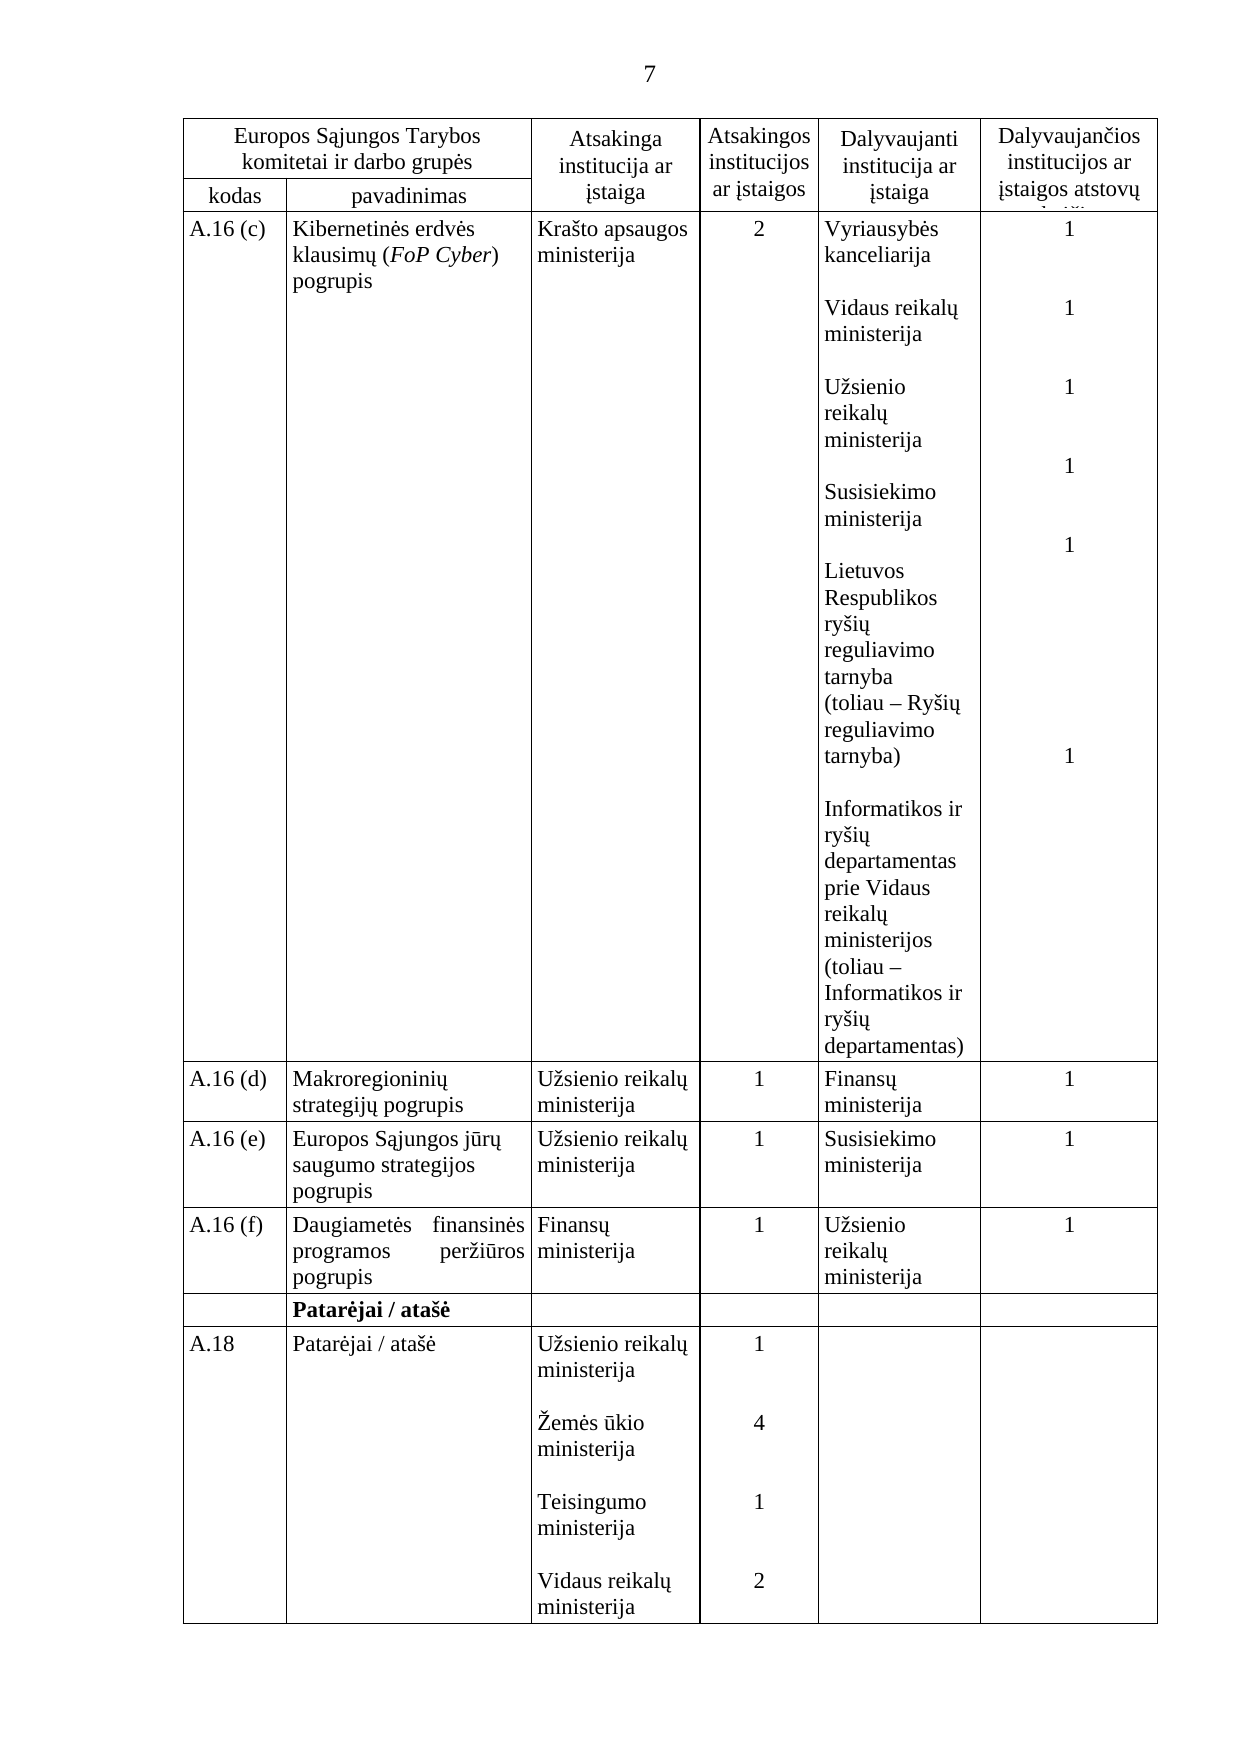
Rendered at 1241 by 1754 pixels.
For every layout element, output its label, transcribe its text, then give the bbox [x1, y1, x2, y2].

table_cell A.16 (f) [184, 1208, 286, 1293]
table_cell 1 1 1 1 1 1 [981, 212, 1157, 1061]
table_header Dalyvaujanti institucija ar įstaiga [819, 119, 980, 211]
table_cell [532, 1294, 699, 1326]
table_cell 1 [701, 1122, 818, 1207]
table_cell 1 [701, 1208, 818, 1293]
table_cell Krašto apsaugos ministerija [532, 212, 699, 1061]
table_cell Užsienio reikalų ministerija [532, 1122, 699, 1207]
table_cell Makroregioninių strategijų pogrupis [287, 1062, 531, 1121]
table_cell 1 [981, 1208, 1157, 1293]
table_cell Užsienio reikalų ministerija [532, 1062, 699, 1121]
table_cell Daugiametės finansinės programos peržiūros pogrupis [287, 1208, 531, 1293]
table_cell A.16 (c) [184, 212, 286, 1061]
table_cell Patarėjai / atašė [287, 1327, 531, 1623]
table_cell [981, 1294, 1157, 1326]
table_cell Europos Sąjungos jūrų saugumo strategijos pogrupis [287, 1122, 531, 1207]
table_cell 2 [701, 212, 818, 1061]
table_cell Vyriausybės kanceliarija Vidaus reikalų ministerija Užsienio reikalų ministerija Susisiekimo ministerija Lietuvos Respublikos ryšių reguliavimo tarnyba (toliau – Ryšių reguliavimo tarnyba) Informatikos ir ryšių departamentas prie Vidaus reikalų ministerijos (toliau – Informatikos ir ryšių departamentas) [819, 212, 980, 1061]
table_cell [701, 1294, 818, 1326]
table_cell 1 4 1 2 1 1 1 [701, 1327, 818, 1623]
table_cell [819, 1294, 980, 1326]
table_header Atsakinga institucija ar įstaiga [532, 119, 699, 211]
table_cell 1 [981, 1122, 1157, 1207]
table_cell Patarėjai / atašė [287, 1294, 531, 1326]
table_cell Kibernetinės erdvės klausimų (FoP Cyber) pogrupis [287, 212, 531, 1061]
table_header Europos Sąjungos Tarybos komitetai ir darbo grupės [184, 119, 531, 178]
table_header Atsakingos institucijos ar įstaigos atstovų skaičius [701, 119, 818, 211]
table_cell A.16 (e) [184, 1122, 286, 1207]
table_cell 1 [981, 1062, 1157, 1121]
table_cell Užsienio reikalų ministerija Žemės ūkio ministerija Teisingumo ministerija Vidaus reikalų ministerija [532, 1327, 699, 1623]
table_cell Susisiekimo ministerija [819, 1122, 980, 1207]
table_cell A.16 (d) [184, 1062, 286, 1121]
table_cell Finansų ministerija [532, 1208, 699, 1293]
table_header Dalyvaujančios institucijos ar įstaigos atstovų skaičius [981, 119, 1157, 211]
table_cell Užsienio reikalų ministerija [819, 1208, 980, 1293]
table_cell [819, 1327, 980, 1623]
table_cell 1 [701, 1062, 818, 1121]
table_cell kodas [184, 179, 286, 211]
table_cell pavadinimas [287, 179, 531, 211]
table_cell [981, 1327, 1157, 1623]
table_cell [184, 1294, 286, 1326]
table_cell A.18 [184, 1327, 286, 1623]
table_cell Finansų ministerija [819, 1062, 980, 1121]
